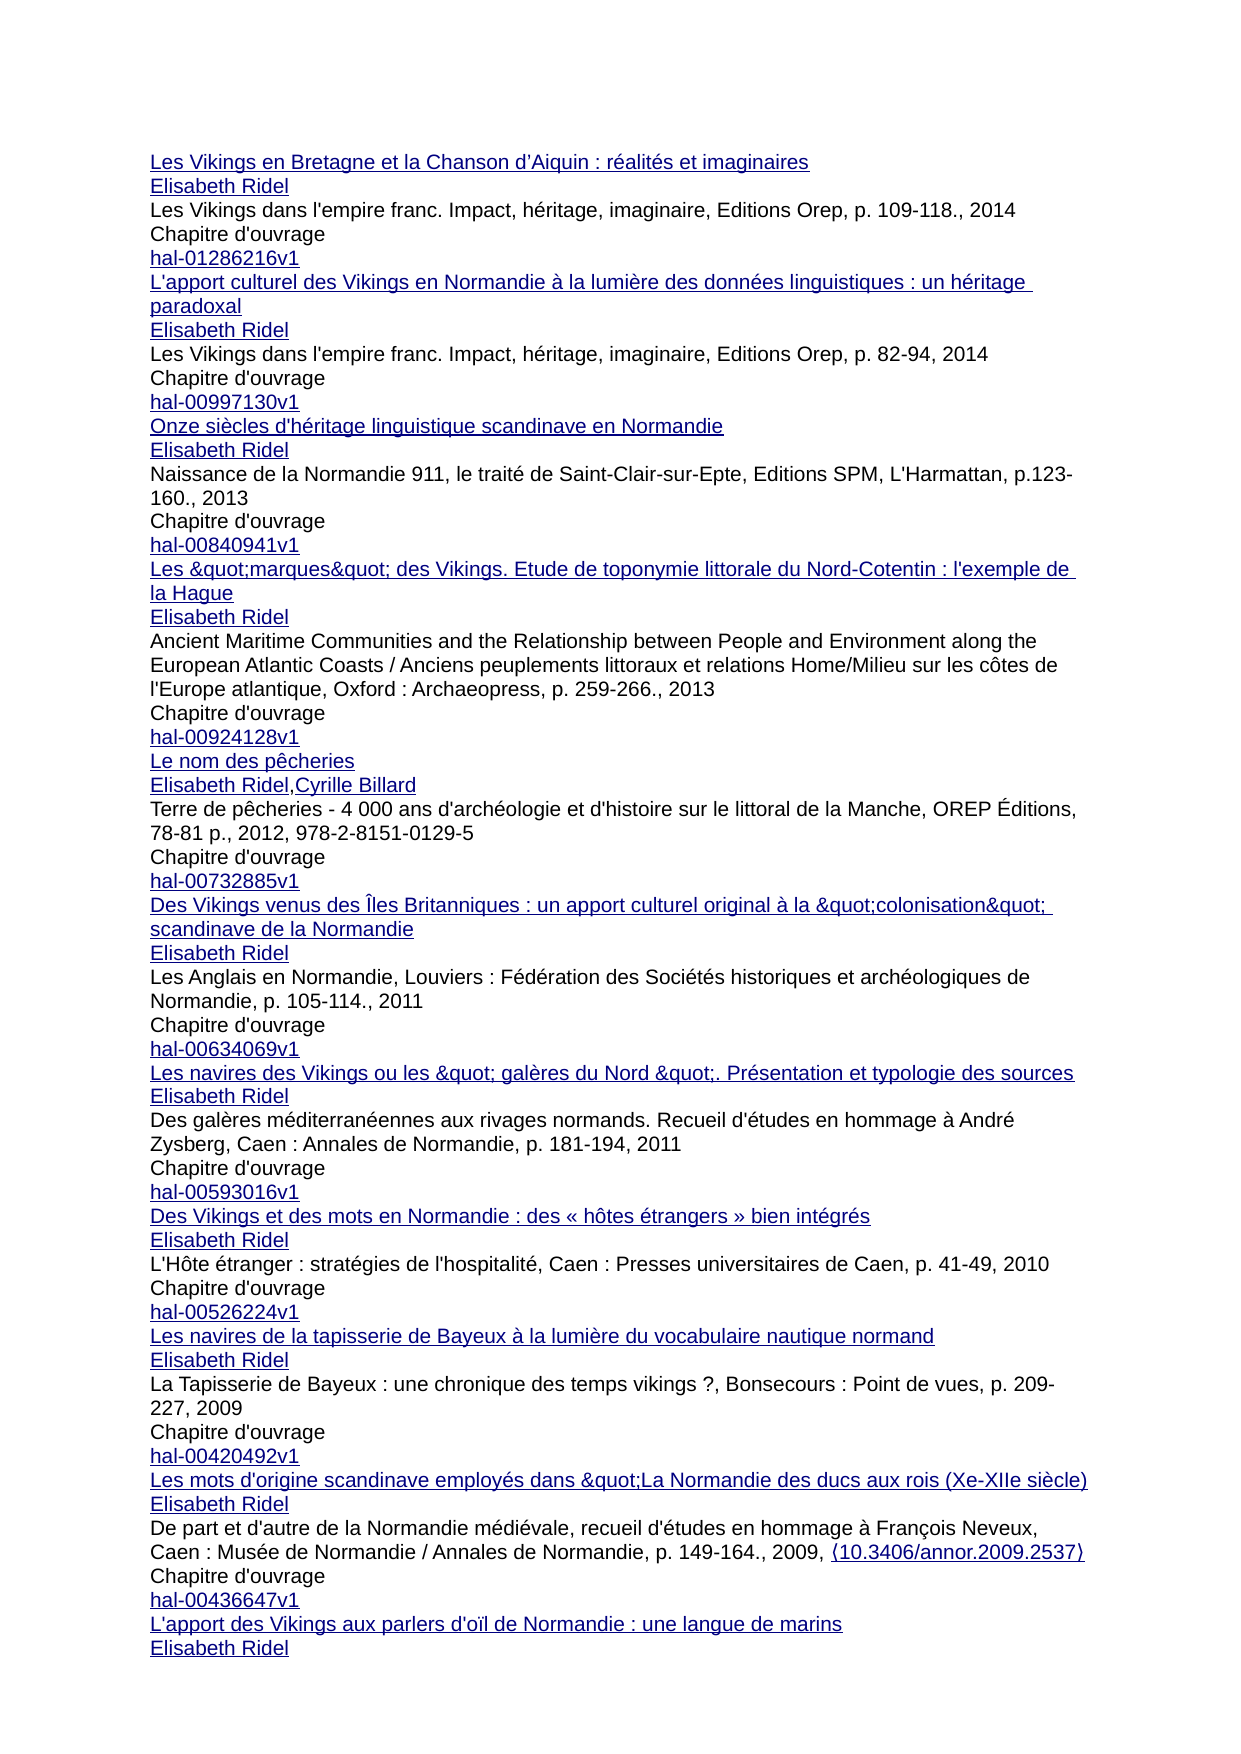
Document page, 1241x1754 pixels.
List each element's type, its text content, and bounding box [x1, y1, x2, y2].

table_cell Onze siècles d'héritage linguistique scandinave en Normandie Elisabeth Ridel Naissance de la Normandie 911, le traité de Saint-Clair-sur-Epte, Editions SPM, L'Harmattan, p.123-160., 2013 Chapitre d'ouvrage hal-00840941v1 [150, 414, 1090, 557]
table_cell Des Vikings et des mots en Normandie : des « hôtes étrangers » bien intégrés Elisabeth Ridel L'Hôte étranger : stratégies de l'hospitalité, Caen : Presses universitaires de Caen, p. 41-49, 2010 Chapitre d'ouvrage hal-00526224v1 [150, 1204, 1090, 1324]
table_cell Les &quot;marques&quot; des Vikings. Etude de toponymie littorale du Nord-Cotentin : l'exemple de la Hague Elisabeth Ridel Ancient Maritime Communities and the Relationship between People and Environment along the European Atlantic Coasts / Anciens peuplements littoraux et relations Home/Milieu sur les côtes de l'Europe atlantique, Oxford : Archaeopress, p. 259-266., 2013 Chapitre d'ouvrage hal-00924128v1 [150, 557, 1090, 749]
table_cell L'apport des Vikings aux parlers d'oïl de Normandie : une langue de marins Elisabeth Ridel [150, 1611, 1090, 1659]
table_cell Les navires de la tapisserie de Bayeux à la lumière du vocabulaire nautique normand Elisabeth Ridel La Tapisserie de Bayeux : une chronique des temps vikings ?, Bonsecours : Point de vues, p. 209-227, 2009 Chapitre d'ouvrage hal-00420492v1 [150, 1324, 1090, 1468]
table_cell Les mots d'origine scandinave employés dans &quot;La Normandie des ducs aux rois (Xe-XIIe siècle) Elisabeth Ridel De part et d'autre de la Normandie médiévale, recueil d'études en hommage à François Neveux, Caen : Musée de Normandie / Annales de Normandie, p. 149-164., 2009, ⟨10.3406/annor.2009.2537⟩ Chapitre d'ouvrage hal-00436647v1 [150, 1468, 1090, 1611]
table_cell L'apport culturel des Vikings en Normandie à la lumière des données linguistiques : un héritage paradoxal Elisabeth Ridel Les Vikings dans l'empire franc. Impact, héritage, imaginaire, Editions Orep, p. 82-94, 2014 Chapitre d'ouvrage hal-00997130v1 [150, 270, 1090, 413]
table_cell Des Vikings venus des Îles Britanniques : un apport culturel original à la &quot;colonisation&quot; scandinave de la Normandie Elisabeth Ridel Les Anglais en Normandie, Louviers : Fédération des Sociétés historiques et archéologiques de Normandie, p. 105-114., 2011 Chapitre d'ouvrage hal-00634069v1 [150, 893, 1090, 1060]
table_cell Les navires des Vikings ou les &quot; galères du Nord &quot;. Présentation et typologie des sources Elisabeth Ridel Des galères méditerranéennes aux rivages normands. Recueil d'études en hommage à André Zysberg, Caen : Annales de Normandie, p. 181-194, 2011 Chapitre d'ouvrage hal-00593016v1 [150, 1060, 1090, 1204]
table_cell Le nom des pêcheries Elisabeth Ridel,Cyrille Billard Terre de pêcheries - 4 000 ans d'archéologie et d'histoire sur le littoral de la Manche, OREP Éditions, 78-81 p., 2012, 978-2-8151-0129-5 Chapitre d'ouvrage hal-00732885v1 [150, 749, 1090, 893]
table_cell Les Vikings en Bretagne et la Chanson d’Aiquin : réalités et imaginaires Elisabeth Ridel Les Vikings dans l'empire franc. Impact, héritage, imaginaire, Editions Orep, p. 109-118., 2014 Chapitre d'ouvrage hal-01286216v1 [150, 150, 1090, 270]
